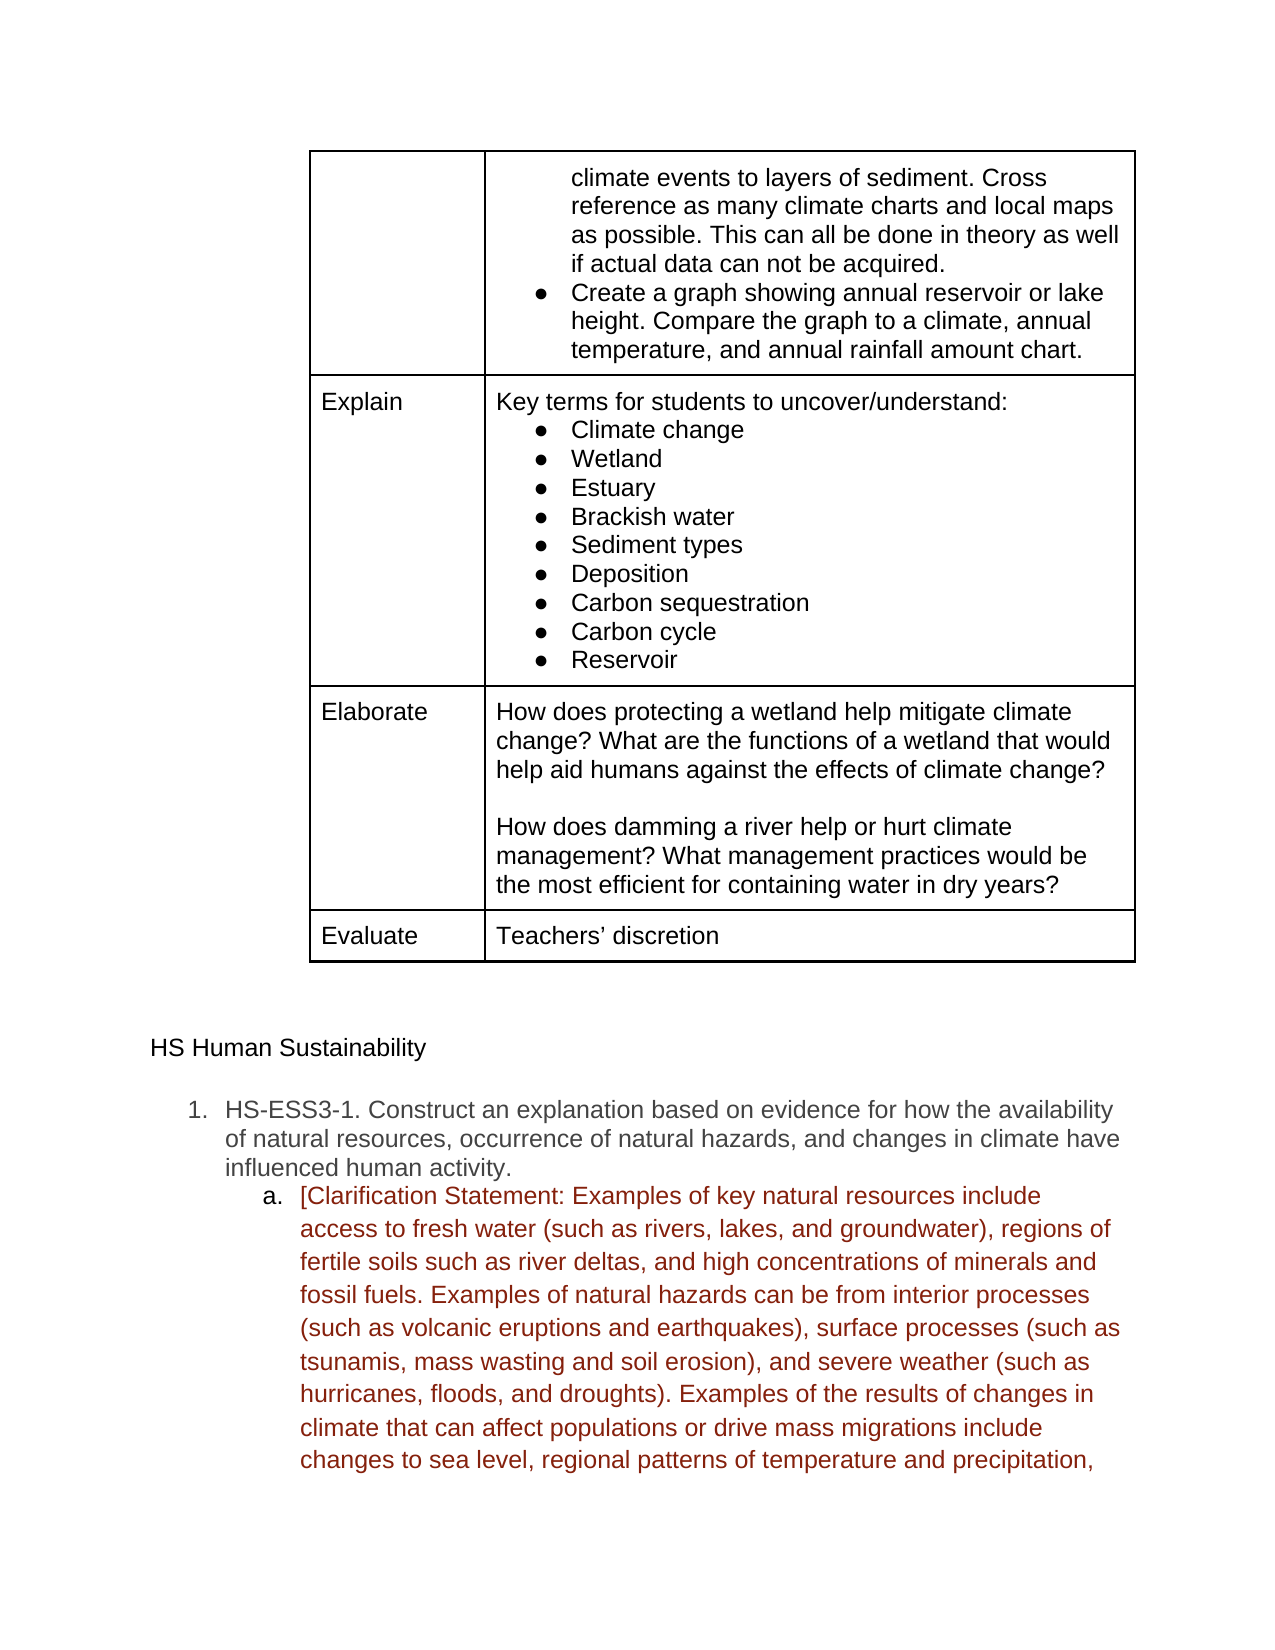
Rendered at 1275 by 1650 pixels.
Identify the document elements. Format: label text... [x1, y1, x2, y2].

table_cell climate events to layers of sediment. Cross reference as many climate charts and local maps as possible. This can all be done in theory as well if actual data can not be acquired. Create a graph showing annual reservoir or lake height. Compare the graph to a climate, annual temperature, and annual rainfall amount chart. [486, 152, 1134, 374]
table_cell Teachers’ discretion [486, 911, 1134, 960]
table_cell Key terms for students to uncover/understand: Climate change Wetland Estuary Brackish water Sediment types Deposition Carbon sequestration Carbon cycle Reservoir [486, 376, 1134, 684]
table_cell Evaluate [311, 911, 484, 960]
table_cell How does protecting a wetland help mitigate climate change? What are the functions of a wetland that would help aid humans against the effects of climate change? How does damming a river help or hurt climate management? What management practices would be the most efficient for containing water in dry years? [486, 687, 1134, 909]
table_cell [311, 152, 484, 374]
subtitle HS-ESS3-1. Construct an explanation based on evidence for how the availability of natural resources, occurrence of natural hazards, and changes in climate have influenced human activity. [187, 1095, 1125, 1181]
table_cell Elaborate [311, 687, 484, 909]
table_cell Explain [311, 376, 484, 684]
subtitle HS Human Sustainability [150, 1033, 1125, 1062]
list [Clarification Statement: Examples of key natural resources include access to fresh water (such as rivers, lakes, and groundwater), regions of fertile soils such as river deltas, and high concentrations of minerals and fossil fuels. Examples of natural hazards can be from interior processes (such as volcanic eruptions and earthquakes), surface processes (such as tsunamis, mass wasting and soil erosion), and severe weather (such as hurricanes, floods, and droughts). Examples of the results of changes in climate that can affect populations or drive mass migrations include changes to sea level, regional patterns of temperature and precipitation, [262, 1181, 1125, 1474]
